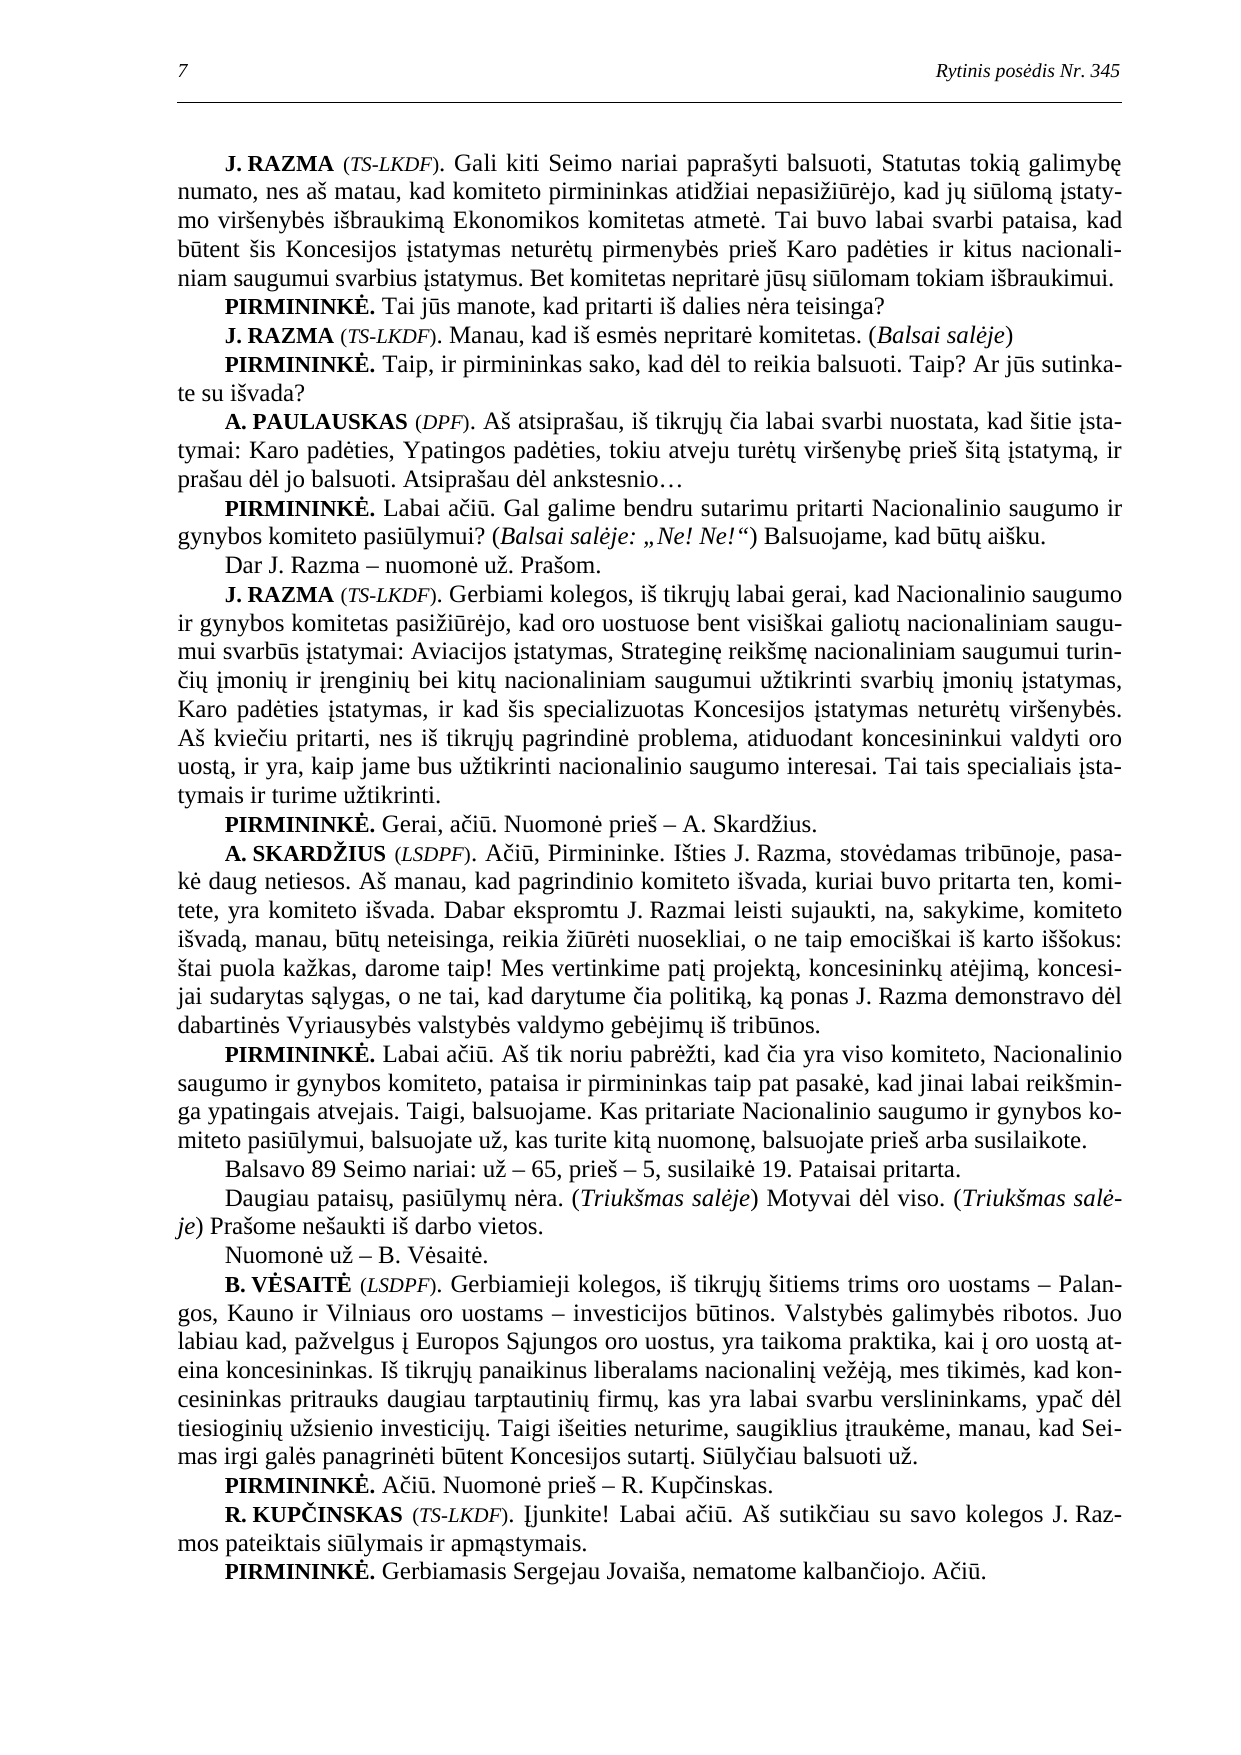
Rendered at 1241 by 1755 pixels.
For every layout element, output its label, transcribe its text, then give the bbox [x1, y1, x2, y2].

text A. PAULAUSKAS (DPF). Aš at­si­pra­šau, iš tik­rų­jų čia la­bai svar­bi nuo­sta­ta, kad ši­tie įsta­ty­mai: Ka­ro pa­dė­ties, Ypa­tin­gos pa­dė­ties, to­kiu at­ve­ju tu­rė­tų vir­še­ny­bę prieš ši­tą įsta­ty­mą, ir pra­šau dėl jo bal­suo­ti. At­si­pra­šau dėl anks­tes­nio… [177, 406, 1122, 493]
text Bal­sa­vo 89 Sei­mo na­riai: už – 65, prieš – 5, su­si­lai­kė 19. Pa­tai­sai pri­tar­ta. [177, 1154, 1122, 1183]
text R. KUPČINSKAS (TS-LKDF). Įjun­ki­te! La­bai ačiū. Aš su­tik­čiau su sa­vo ko­le­gos J. Raz­mos pa­teik­tais siū­ly­mais ir ap­mąs­ty­mais. [177, 1499, 1122, 1556]
text Nuo­mo­nė už – B. Vė­sai­tė. [177, 1240, 1122, 1269]
text B. VĖSAITĖ (LSDPF). Ger­bia­mie­ji ko­le­gos, iš tik­rų­jų ši­tiems trims oro uos­tams – Pa­lan­gos, Kau­no ir Vil­niaus oro uos­tams – in­ves­ti­ci­jos bū­ti­nos. Vals­ty­bės ga­li­my­bės ri­bo­tos. Juo la­biau kad, pa­žvel­gus į Eu­ro­pos Są­jun­gos oro uos­tus, yra tai­ko­ma prak­ti­ka, kai į oro uos­tą at­ei­na kon­ce­si­nin­kas. Iš tik­rų­jų pa­nai­ki­nus li­be­ra­lams na­cio­na­li­nį ve­žė­ją, mes ti­ki­mės, kad kon­ce­si­nin­kas pri­trauks dau­giau tarp­tau­ti­nių fir­mų, kas yra la­bai svar­bu ver­sli­nin­kams, ypač dėl tie­sio­gi­nių už­sie­nio in­ves­ti­ci­jų. Tai­gi iš­ei­ties ne­tu­ri­me, sau­gik­lius įtrau­kė­me, ma­nau, kad Sei­mas ir­gi ga­lės pa­nag­ri­nė­ti bū­tent Kon­ce­si­jos su­tar­tį. Siū­ly­čiau bal­suo­ti už. [177, 1269, 1122, 1470]
text Dar J. Raz­ma – nuo­mo­nė už. Pra­šom. [177, 550, 1122, 579]
text Dau­giau pa­tai­sų, pa­siū­ly­mų nė­ra. (Triukš­mas sa­lė­je) Mo­ty­vai dėl vi­so. (Triukš­mas sa­lė­je) Pra­šo­me ne­šauk­ti iš dar­bo vie­tos. [177, 1183, 1122, 1240]
text PIRMININKĖ. La­bai ačiū. Aš tik no­riu pa­brėž­ti, kad čia yra vi­so ko­mi­te­to, Na­cio­na­li­nio sau­gu­mo ir gy­ny­bos ko­mi­te­to, pa­tai­sa ir pir­mi­nin­kas taip pat pa­sa­kė, kad ji­nai la­bai reikš­min­ga ypa­tin­gais at­ve­jais. Tai­gi, bal­suo­ja­me. Kas pri­ta­ria­te Na­cio­na­li­nio sau­gu­mo ir gy­ny­bos ko­mi­te­to pa­siū­ly­mui, bal­suo­ja­te už, kas tu­ri­te ki­tą nuo­mo­nę, bal­suo­ja­te prieš ar­ba su­si­lai­ko­te. [177, 1039, 1122, 1154]
text PIRMININKĖ. Taip, ir pir­mi­nin­kas sa­ko, kad dėl to rei­kia bal­suo­ti. Taip? Ar jūs su­tin­ka­te su iš­va­da? [177, 349, 1122, 406]
text PIRMININKĖ. Tai jūs ma­no­te, kad pri­tar­ti iš da­lies nė­ra tei­sin­ga? [177, 291, 1122, 320]
text PIRMININKĖ. Ge­rai, ačiū. Nuo­mo­nė prieš – A. Skar­džius. [177, 809, 1122, 838]
text PIRMININKĖ. Ger­bia­ma­sis Ser­ge­jau Jo­vai­ša, ne­ma­to­me kal­ban­čio­jo. Ačiū. [177, 1556, 1122, 1585]
text PIRMININKĖ. La­bai ačiū. Gal ga­li­me ben­dru su­ta­ri­mu pri­tar­ti Na­cio­na­li­nio sau­gu­mo ir gy­ny­bos ko­mi­te­to pa­siū­ly­mui? (Bal­sai sa­lė­je: „Ne! Ne!“) Bal­suo­ja­me, kad bū­tų aiš­ku. [177, 493, 1122, 550]
text J. RAZMA (TS-LKDF). Ga­li ki­ti Sei­mo na­riai pa­pra­šy­ti bal­suo­ti, Sta­tu­tas to­kią ga­li­my­bę nu­ma­to, nes aš ma­tau, kad ko­mi­te­to pir­mi­nin­kas ati­džiai ne­pa­si­žiū­rė­jo, kad jų siū­lo­mą įsta­ty­mo vir­še­ny­bės iš­brau­ki­mą Eko­no­mi­kos ko­mi­te­tas at­me­tė. Tai bu­vo la­bai svar­bi pa­tai­sa, kad bū­tent šis Kon­ce­si­jos įsta­ty­mas ne­tu­rė­tų pir­me­ny­bės prieš Ka­ro pa­dė­ties ir ki­tus na­cio­na­li­niam sau­gu­mui svar­bius įsta­ty­mus. Bet ko­mi­te­tas ne­pri­ta­rė jū­sų siū­lo­mam to­kiam iš­brau­ki­mui. [177, 148, 1122, 291]
text A. SKARDŽIUS (LSDPF). Ačiū, Pir­mi­nin­ke. Iš­ties J. Raz­ma, sto­vė­da­mas tri­bū­no­je, pa­sa­kė daug ne­tie­sos. Aš ma­nau, kad pa­grin­di­nio ko­mi­te­to iš­va­da, ku­riai bu­vo pri­tar­ta ten, ko­mi­te­te, yra ko­mi­te­to iš­va­da. Da­bar eks­prom­tu J. Raz­mai leis­ti su­jauk­ti, na, sa­ky­ki­me, ko­mi­te­to iš­va­dą, ma­nau, bū­tų ne­tei­sin­ga, rei­kia žiū­rė­ti nuo­sek­liai, o ne taip emo­ciš­kai iš kar­to iš­šo­kus: štai puo­la kaž­kas, da­ro­me taip! Mes ver­tin­ki­me pa­tį pro­jek­tą, kon­ce­si­nin­kų at­ėji­mą, kon­ce­si­jai su­da­ry­tas są­ly­gas, o ne tai, kad da­ry­tu­me čia po­li­ti­ką, ką po­nas J. Raz­ma de­monst­ra­vo dėl da­bar­ti­nės Vy­riau­sy­bės vals­ty­bės val­dy­mo ge­bė­ji­mų iš tri­bū­nos. [177, 838, 1122, 1039]
text PIRMININKĖ. Ačiū. Nuo­mo­nė prieš – R. Kup­čins­kas. [177, 1470, 1122, 1499]
text J. RAZMA (TS-LKDF). Ma­nau, kad iš es­mės ne­pri­ta­rė ko­mi­te­tas. (Bal­sai sa­lė­je) [177, 320, 1122, 349]
text J. RAZMA (TS-LKDF). Ger­bia­mi ko­le­gos, iš tik­rų­jų la­bai ge­rai, kad Na­cio­na­li­nio sau­gu­mo ir gy­ny­bos ko­mi­te­tas pa­si­žiū­rė­jo, kad oro uos­tuo­se bent vi­siš­kai ga­lio­tų na­cio­na­li­niam sau­gu­mui svar­būs įsta­ty­mai: Avia­ci­jos įsta­ty­mas, Stra­te­gi­nę reikš­mę na­cio­na­li­niam sau­gu­mui tu­rin­čių įmo­nių ir įren­gi­nių bei ki­tų na­cio­na­li­niam sau­gu­mui už­tik­rin­ti svar­bių įmo­nių įsta­ty­mas, Ka­ro pa­dė­ties įsta­ty­mas, ir kad šis spe­cia­li­zuo­tas Kon­ce­si­jos įsta­ty­mas ne­tu­rė­tų vir­še­ny­bės. Aš kvie­čiu pri­tar­ti, nes iš tik­rų­jų pa­grin­di­nė pro­ble­ma, ati­duo­dant kon­ce­si­nin­kui val­dy­ti oro uos­tą, ir yra, kaip ja­me bus už­tik­rin­ti na­cio­na­li­nio sau­gu­mo in­te­re­sai. Tai tais spe­cia­liais įsta­ty­mais ir tu­ri­me už­tik­rin­ti. [177, 579, 1122, 809]
